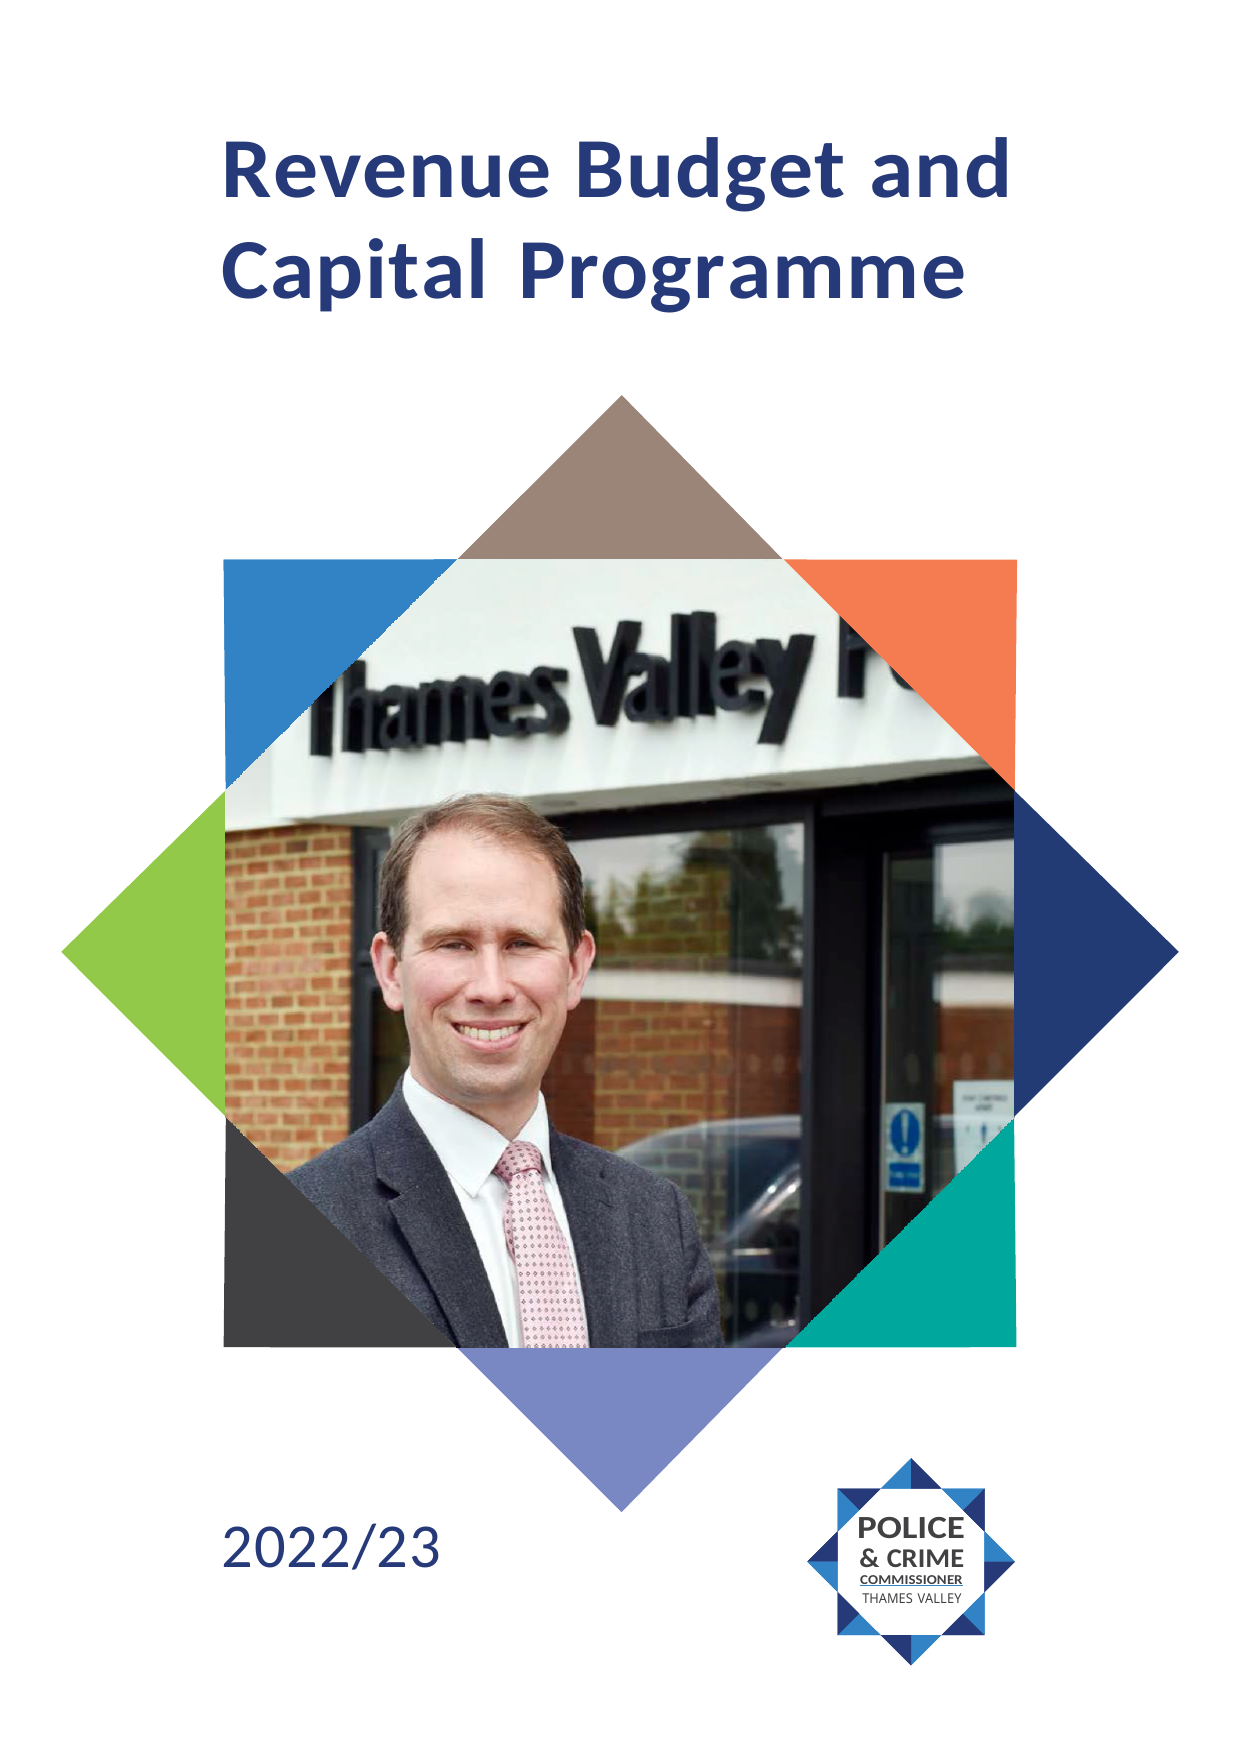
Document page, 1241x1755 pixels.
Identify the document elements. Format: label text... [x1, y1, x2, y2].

text THAMES VALLEY [854, 1589, 969, 1608]
text Capital Programme [222, 217, 1191, 319]
text COMMISSIONER [854, 1573, 968, 1587]
text Revenue Budget and [222, 123, 1191, 217]
text POLICE [854, 1511, 967, 1546]
text & CRIME [854, 1546, 969, 1573]
text 2022/23 [222, 1507, 451, 1583]
